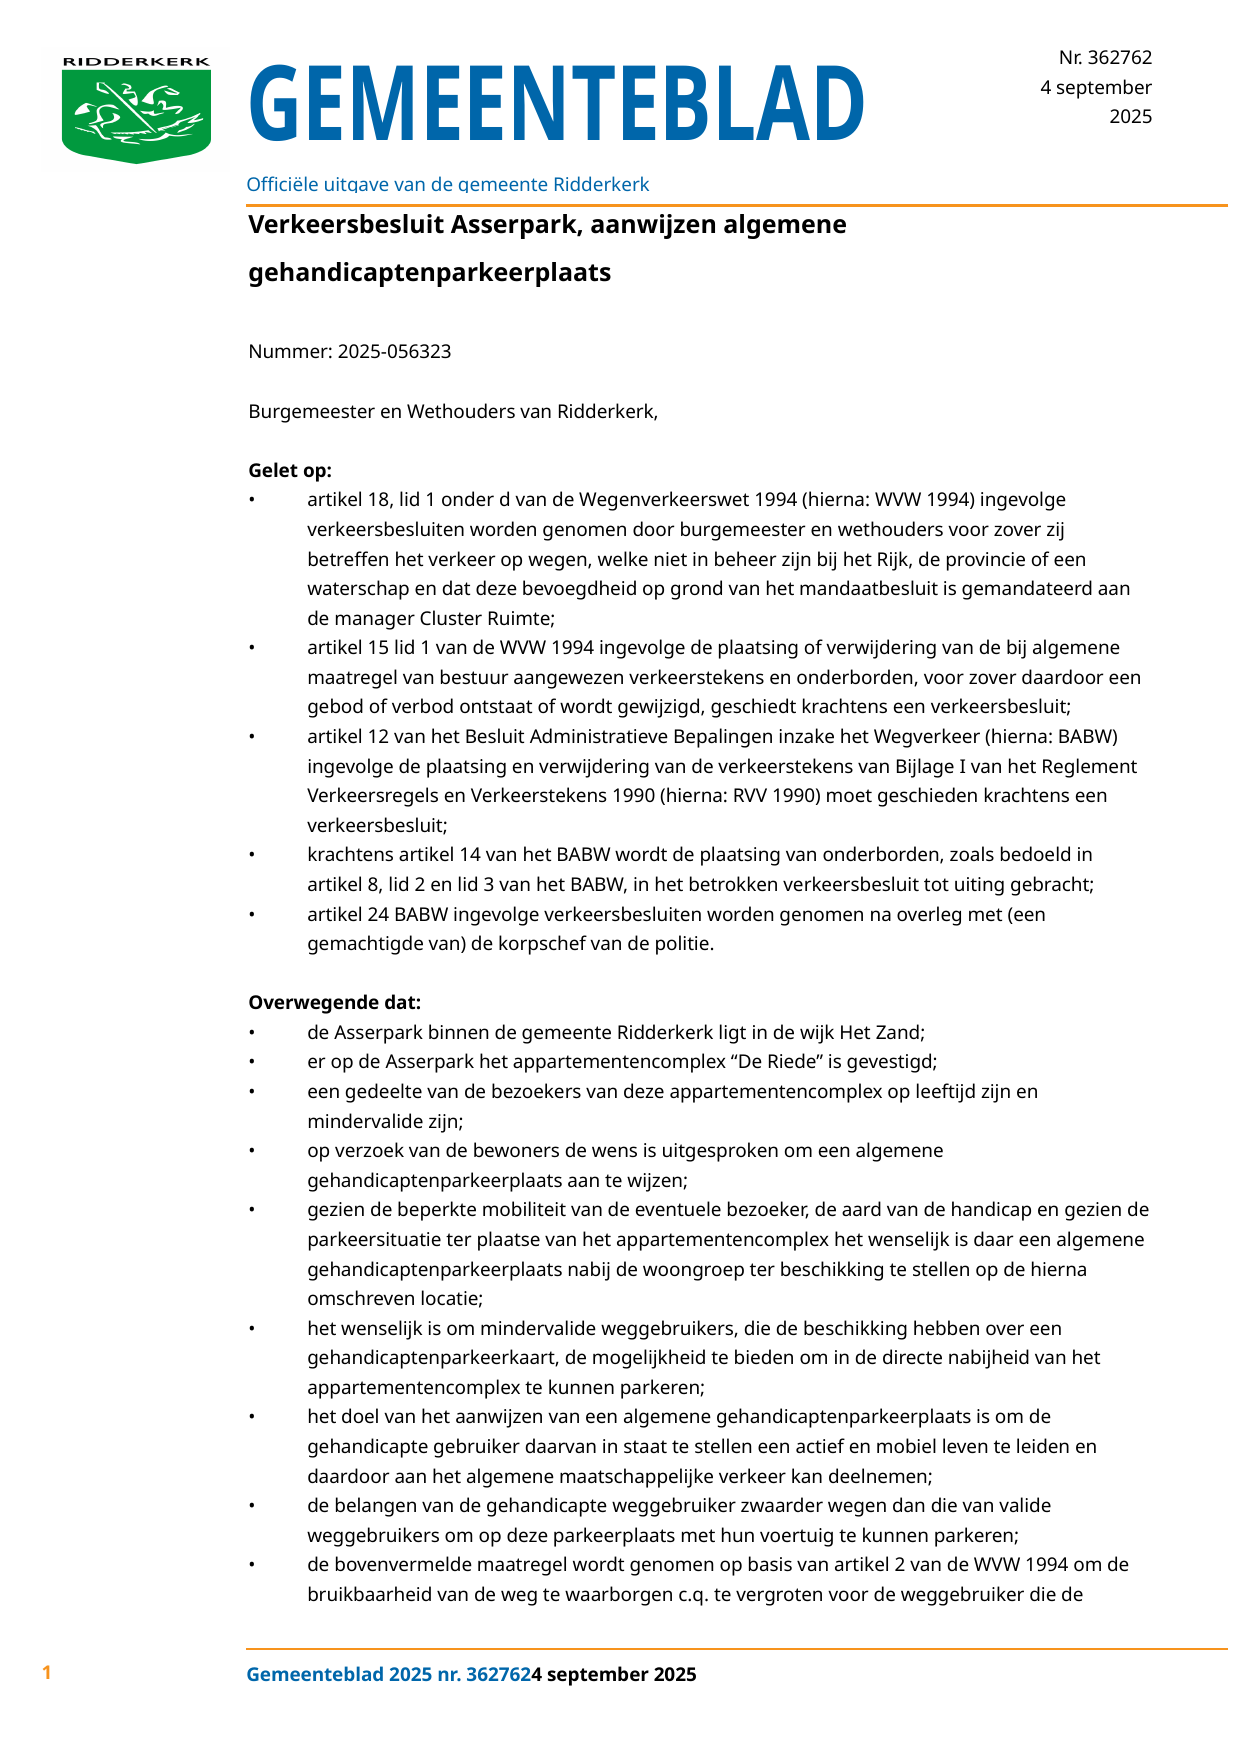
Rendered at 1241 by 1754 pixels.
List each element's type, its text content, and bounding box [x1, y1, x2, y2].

text Nummer: 2025-056323 [248, 339, 1152, 364]
list artikel 24 BABW ingevolge verkeersbesluiten worden genomen na overleg met (een gemachtigde van) de korpschef van de politie. [248, 901, 1152, 956]
list artikel 15 lid 1 van de WVW 1994 ingevolge de plaatsing of verwijdering van de bij algemene maatregel van bestuur aangewezen verkeerstekens en onderborden, voor zover daardoor een gebod of verbod ontstaat of wordt gewijzigd, geschiedt krachtens een verkeersbesluit; [248, 634, 1152, 719]
list artikel 12 van het Besluit Administratieve Bepalingen inzake het Wegverkeer (hierna: BABW) ingevolge de plaatsing en verwijdering van de verkeerstekens van Bijlage I van het Reglement Verkeersregels en Verkeerstekens 1990 (hierna: RVV 1990) moet geschieden krachtens een verkeersbesluit; [248, 723, 1152, 838]
list er op de Asserpark het appartementencomplex “De Riede” is gevestigd; [248, 1049, 1152, 1074]
picture [41, 47, 231, 172]
list het wenselijk is om mindervalide weggebruikers, die de beschikking hebben over een gehandicaptenparkeerkaart, de mogelijkheid te bieden om in de directe nabijheid van het appartementencomplex te kunnen parkeren; [248, 1315, 1152, 1400]
list op verzoek van de bewoners de wens is uitgesproken om een algemene gehandicaptenparkeerplaats aan te wijzen; [248, 1137, 1152, 1193]
list artikel 18, lid 1 onder d van de Wegenverkeerswet 1994 (hierna: WVW 1994) ingevolge verkeersbesluiten worden genomen door burgemeester en wethouders voor zover zij betreffen het verkeer op wegen, welke niet in beheer zijn bij het Rijk, de provincie of een waterschap en dat deze bevoegdheid op grond van het mandaatbesluit is gemandateerd aan de manager Cluster Ruimte; [248, 487, 1152, 631]
list het doel van het aanwijzen van een algemene gehandicaptenparkeerplaats is om de gehandicapte gebruiker daarvan in staat te stellen een actief en mobiel leven te leiden en daardoor aan het algemene maatschappelijke verkeer kan deelnemen; [248, 1404, 1152, 1488]
list een gedeelte van de bezoekers van deze appartementencomplex op leeftijd zijn en mindervalide zijn; [248, 1078, 1152, 1133]
list krachtens artikel 14 van het BABW wordt de plaatsing van onderborden, zoals bedoeld in artikel 8, lid 2 en lid 3 van het BABW, in het betrokken verkeersbesluit tot uiting gebracht; [248, 842, 1152, 897]
text Burgemeester en Wethouders van Ridderkerk, [248, 398, 1152, 423]
list de bovenvermelde maatregel wordt genomen op basis van artikel 2 van de WVW 1994 om de bruikbaarheid van de weg te waarborgen c.q. te vergroten voor de weggebruiker die de [248, 1552, 1152, 1607]
list de Asserpark binnen de gemeente Ridderkerk ligt in de wijk Het Zand; [248, 1019, 1152, 1045]
list gezien de beperkte mobiliteit van de eventuele bezoeker, de aard van de handicap en gezien de parkeersituatie ter plaatse van het appartementencomplex het wenselijk is daar een algemene gehandicaptenparkeerplaats nabij de woongroep ter beschikking te stellen op de hierna omschreven locatie; [248, 1197, 1152, 1311]
text Overwegende dat: [248, 989, 1152, 1015]
text Verkeersbesluit Asserpark, aanwijzen algemene gehandicaptenparkeerplaats [248, 207, 1152, 288]
text Gelet op: [248, 457, 1152, 483]
list de belangen van de gehandicapte weggebruiker zwaarder wegen dan die van valide weggebruikers om op deze parkeerplaats met hun voertuig te kunnen parkeren; [248, 1492, 1152, 1548]
